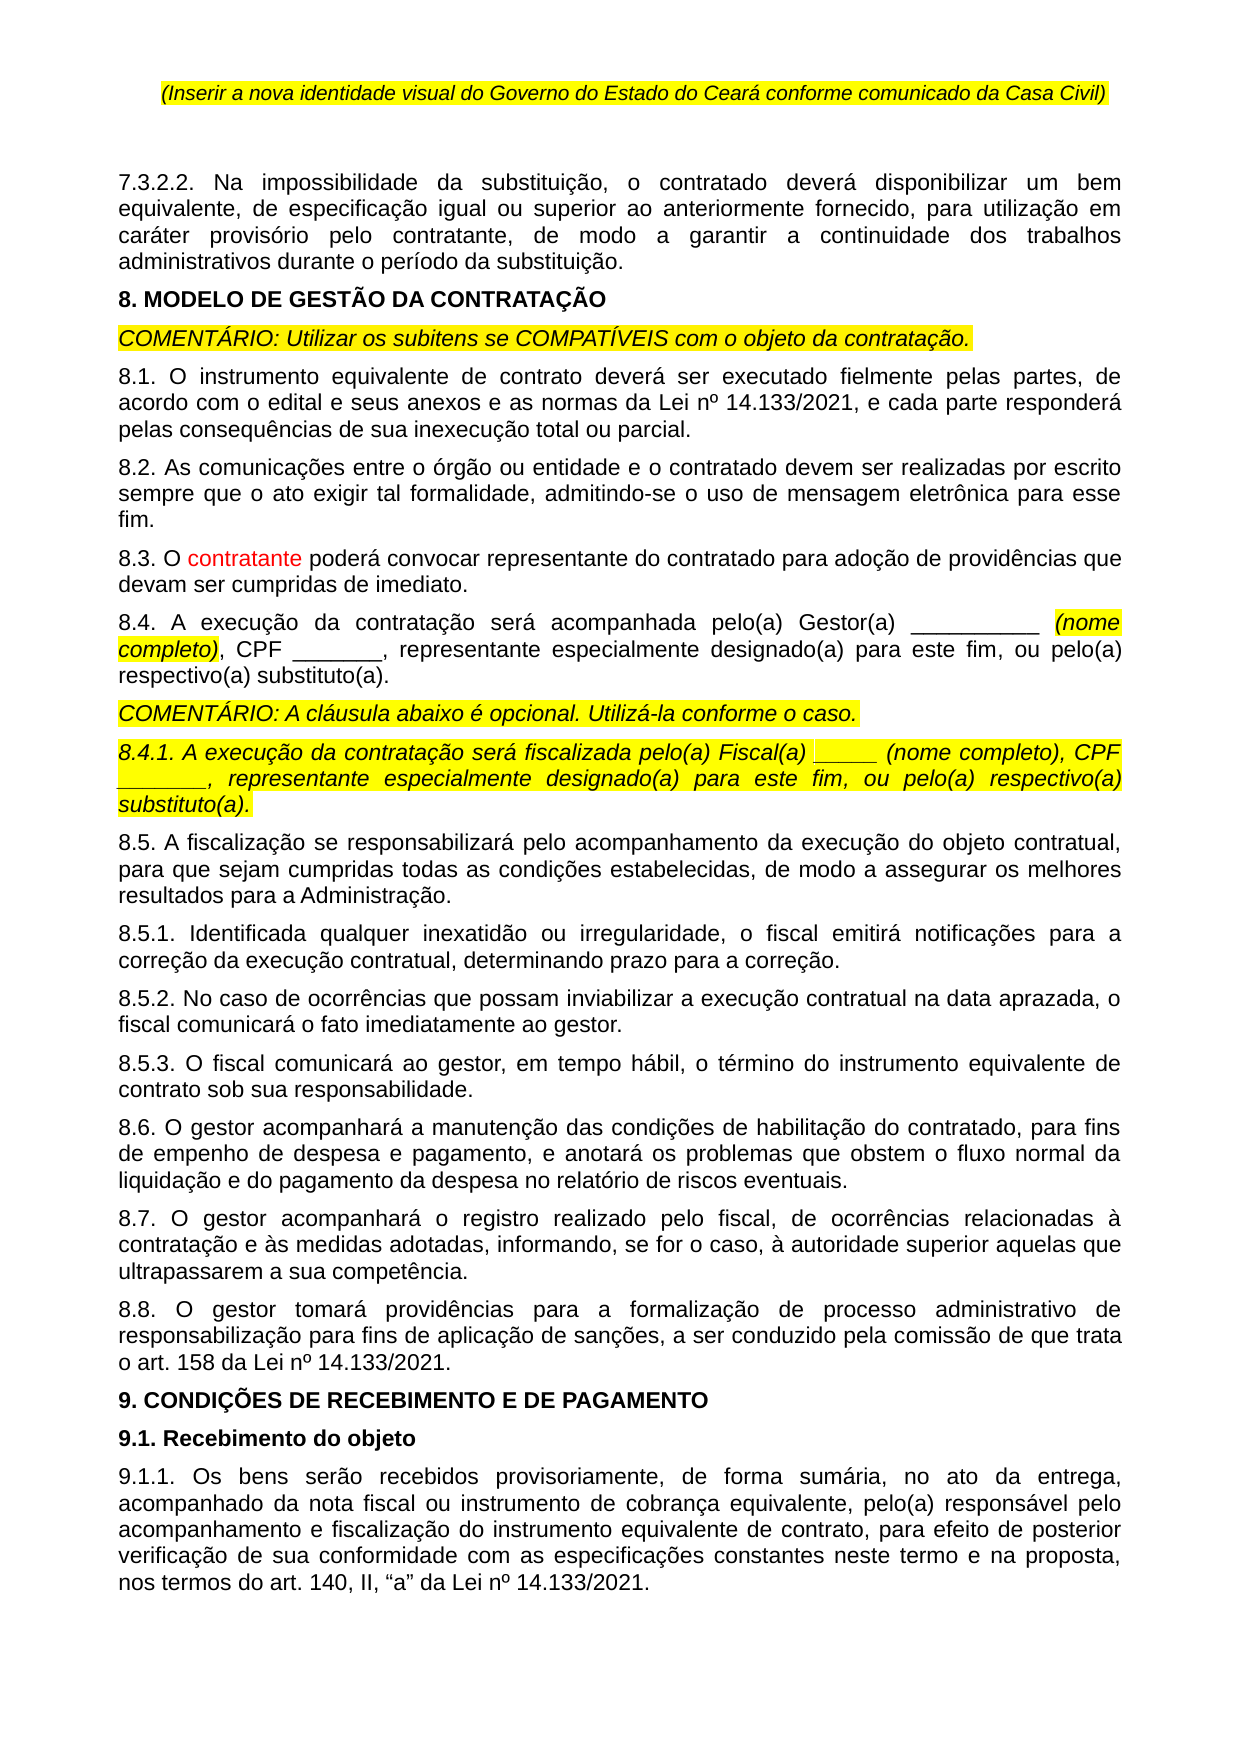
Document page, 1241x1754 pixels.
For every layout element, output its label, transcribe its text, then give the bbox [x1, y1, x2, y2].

text 8.3. O contratante poderá convocar representante do contratado para adoção de providências que devam ser cumpridas de imediato. [118, 545, 1122, 597]
text 8.8. O gestor tomará providências para a formalização de processo administrativo de responsabilização para fins de aplicação de sanções, a ser conduzido pela comissão de que trata o art. 158 da Lei nº 14.133/2021. [118, 1296, 1122, 1375]
text 8. MODELO DE GESTÃO DA CONTRATAÇÃO [118, 286, 1122, 313]
text COMENTÁRIO: Utilizar os subitens se COMPATÍVEIS com o objeto da contratação. [118, 324, 1122, 351]
text 8.1. O instrumento equivalente de contrato deverá ser executado fielmente pelas partes, de acordo com o edital e seus anexos e as normas da Lei nº 14.133/2021, e cada parte responderá pelas consequências de sua inexecução total ou parcial. [118, 363, 1122, 442]
text 8.5. A fiscalização se responsabilizará pelo acompanhamento da execução do objeto contratual, para que sejam cumpridas todas as condições estabelecidas, de modo a assegurar os melhores resultados para a Administração. [118, 829, 1122, 908]
text 8.4.1. A execução da contratação será fiscalizada pelo(a) Fiscal(a) _____ (nome completo), CPF _______, representante especialmente designado(a) para este fim, ou pelo(a) respectivo(a) substituto(a). [118, 738, 1122, 817]
text 8.5.3. O fiscal comunicará ao gestor, em tempo hábil, o término do instrumento equivalente de contrato sob sua responsabilidade. [118, 1049, 1122, 1102]
text 8.7. O gestor acompanhará o registro realizado pelo fiscal, de ocorrências relacionadas à contratação e às medidas adotadas, informando, se for o caso, à autoridade superior aquelas que ultrapassarem a sua competência. [118, 1205, 1122, 1284]
text 9. CONDIÇÕES DE RECEBIMENTO E DE PAGAMENTO [118, 1387, 1122, 1413]
text 8.2. As comunicações entre o órgão ou entidade e o contratado devem ser realizadas por escrito sempre que o ato exigir tal formalidade, admitindo-se o uso de mensagem eletrônica para esse fim. [118, 454, 1122, 533]
text 8.6. O gestor acompanhará a manutenção das condições de habilitação do contratado, para fins de empenho de despesa e pagamento, e anotará os problemas que obstem o fluxo normal da liquidação e do pagamento da despesa no relatório de riscos eventuais. [118, 1114, 1122, 1193]
text 8.5.1. Identificada qualquer inexatidão ou irregularidade, o fiscal emitirá notificações para a correção da execução contratual, determinando prazo para a correção. [118, 920, 1122, 973]
text 9.1.1. Os bens serão recebidos provisoriamente, de forma sumária, no ato da entrega, acompanhado da nota fiscal ou instrumento de cobrança equivalente, pelo(a) responsável pelo acompanhamento e fiscalização do instrumento equivalente de contrato, para efeito de posterior verificação de sua conformidade com as especificações constantes neste termo e na proposta, nos termos do art. 140, II, “a” da Lei nº 14.133/2021. [118, 1463, 1122, 1595]
text 8.4. A execução da contratação será acompanhada pelo(a) Gestor(a) __________ (nome completo), CPF _______, representante especialmente designado(a) para este fim, ou pelo(a) respectivo(a) substituto(a). [118, 609, 1122, 688]
text 9.1. Recebimento do objeto [118, 1425, 1122, 1451]
text 8.5.2. No caso de ocorrências que possam inviabilizar a execução contratual na data aprazada, o fiscal comunicará o fato imediatamente ao gestor. [118, 985, 1122, 1038]
text 7.3.2.2. Na impossibilidade da substituição, o contratado deverá disponibilizar um bem equivalente, de especificação igual ou superior ao anteriormente fornecido, para utilização em caráter provisório pelo contratante, de modo a garantir a continuidade dos trabalhos administrativos durante o período da substituição. [118, 169, 1122, 274]
text COMENTÁRIO: A cláusula abaixo é opcional. Utilizá-la conforme o caso. [118, 700, 1122, 727]
